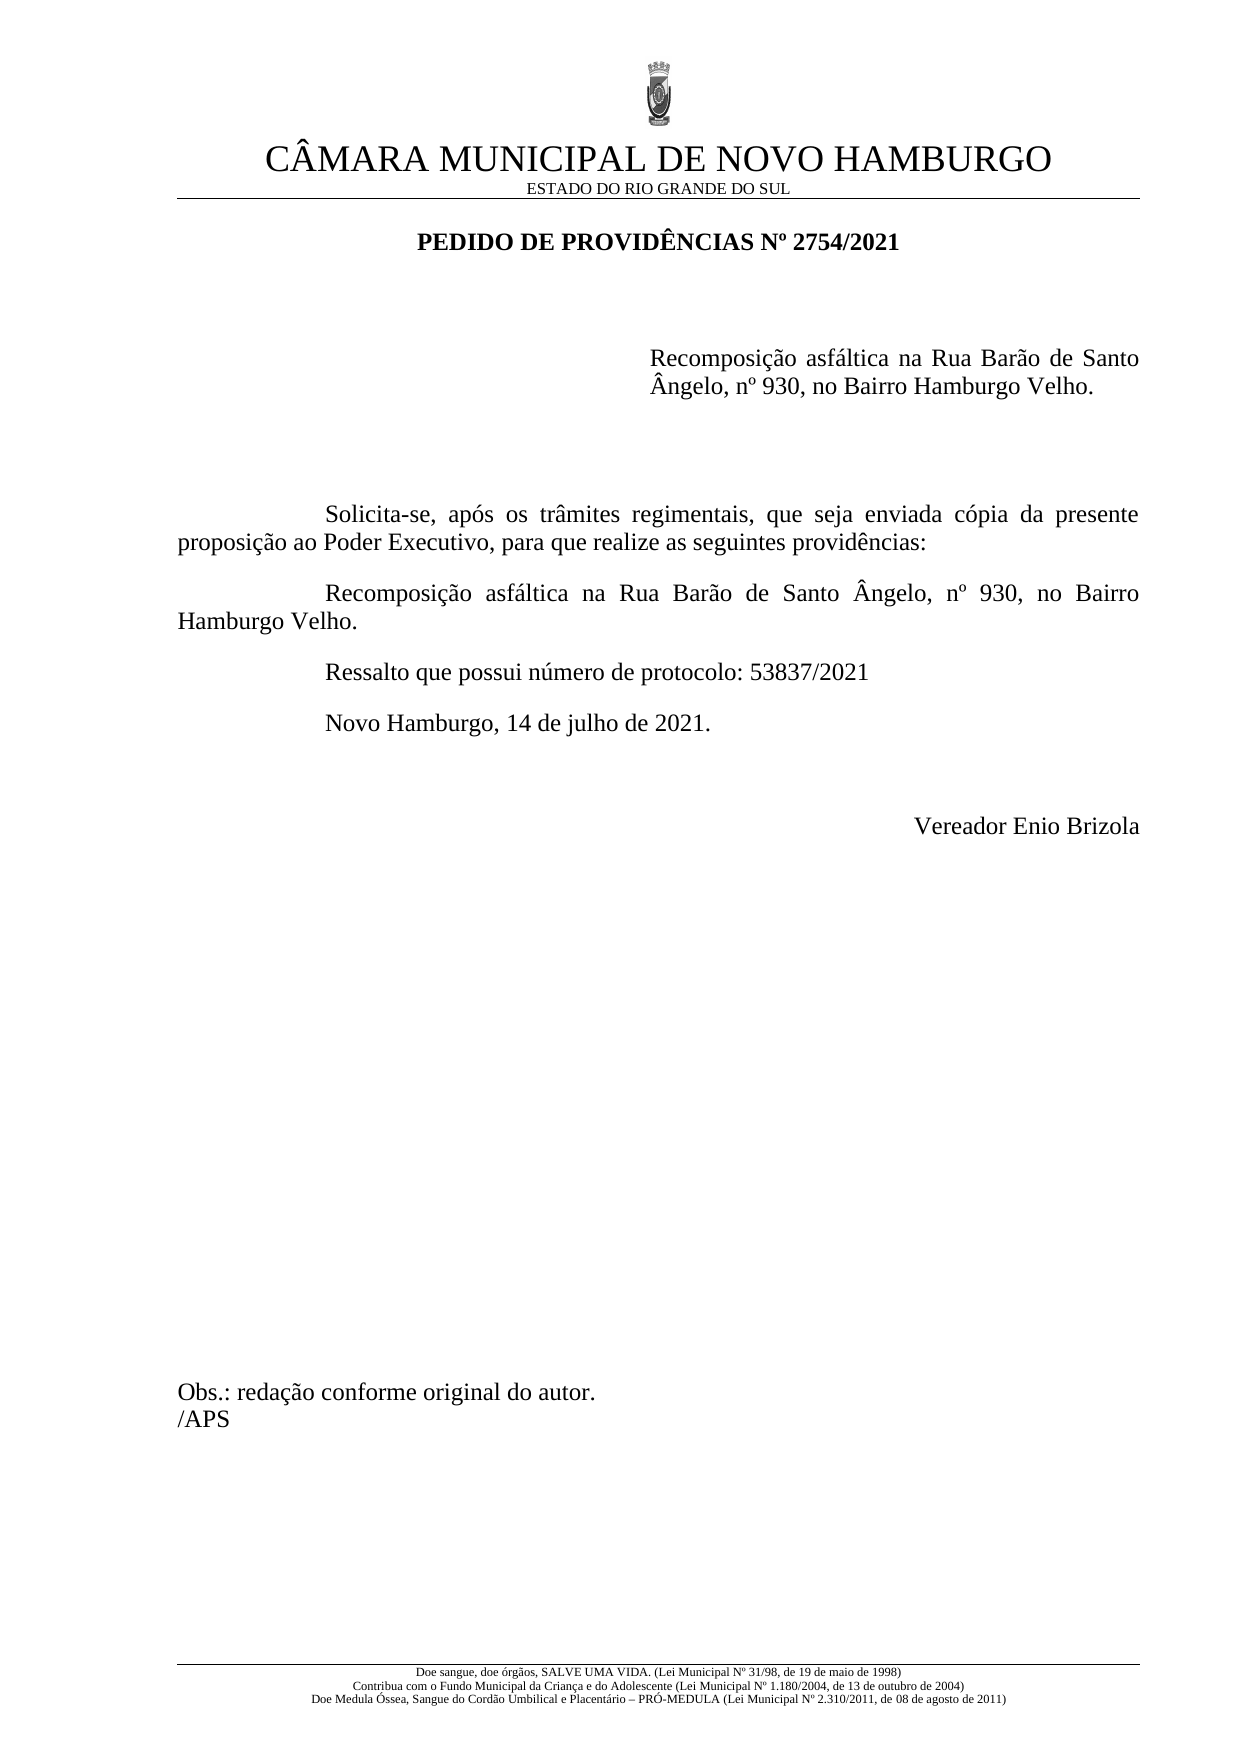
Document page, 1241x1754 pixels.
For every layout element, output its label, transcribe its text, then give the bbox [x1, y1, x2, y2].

text Novo Hamburgo, 14 de julho de 2021. [177, 709, 1140, 737]
text Recomposição asfáltica na Rua Barão de Santo Ângelo, nº 930, no Bairro Hamburgo Velho. [177, 579, 1140, 635]
text PEDIDO DE PROVIDÊNCIAS Nº 2754/2021 [177, 228, 1140, 256]
text Solicita-se, após os trâmites regimentais, que seja enviada cópia da presente proposição ao Poder Executivo, para que realize as seguintes providências: [177, 500, 1140, 556]
text Obs.: redação conforme original do autor. [177, 1378, 1140, 1406]
text Recomposição asfáltica na Rua Barão de Santo Ângelo, nº 930, no Bairro Hamburgo Velho. [649, 344, 1140, 400]
text Ressalto que possui número de protocolo: 53837/2021 [177, 658, 1140, 686]
text /APS [177, 1406, 1140, 1433]
text Vereador Enio Brizola [177, 812, 1140, 840]
